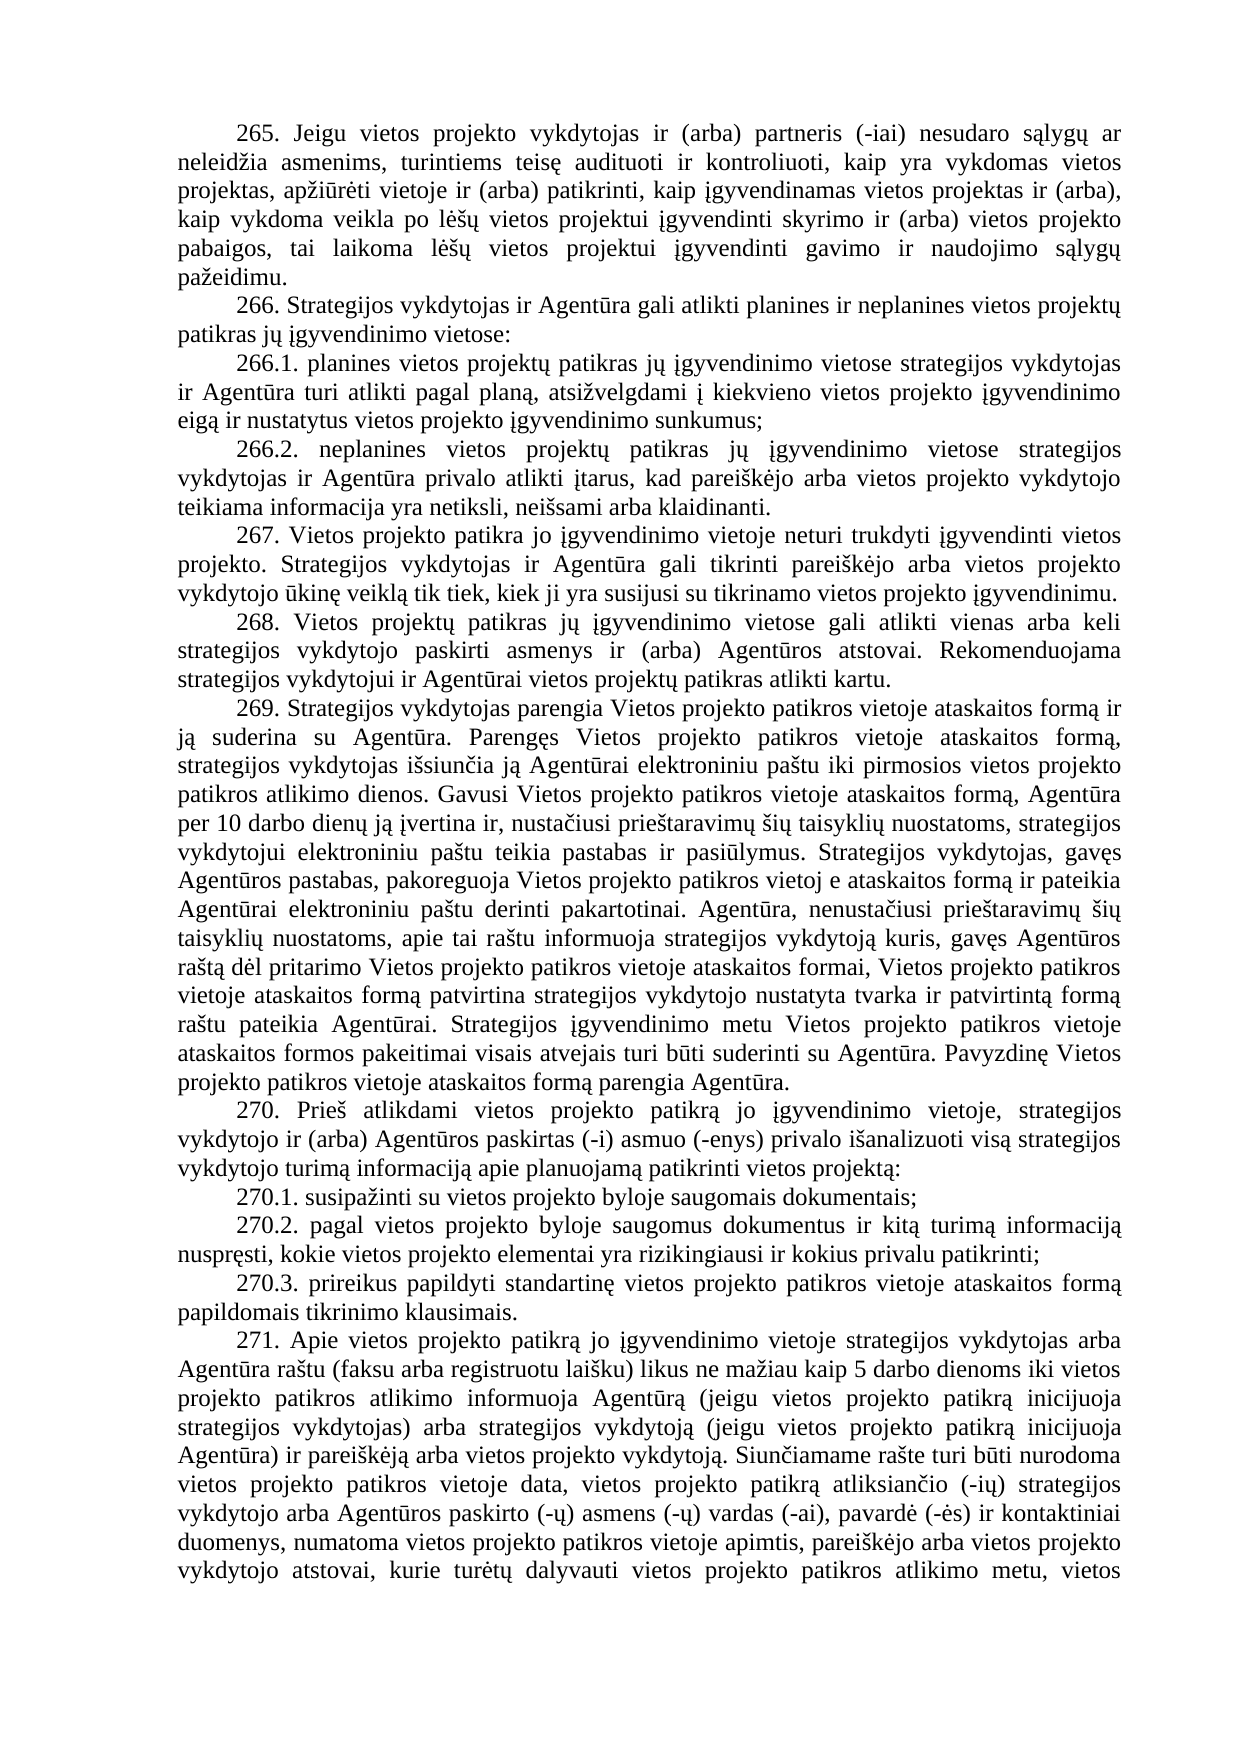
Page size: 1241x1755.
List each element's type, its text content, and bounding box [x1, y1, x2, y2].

text 269. Strategijos vykdytojas parengia Vietos projekto patikros vietoje ataskaitos formą ir ją suderina su Agentūra. Parengęs Vietos projekto patikros vietoje ataskaitos formą, strategijos vykdytojas išsiunčia ją Agentūrai elektroniniu paštu iki pirmosios vietos projekto patikros atlikimo dienos. Gavusi Vietos projekto patikros vietoje ataskaitos formą, Agentūra per 10 darbo dienų ją įvertina ir, nustačiusi prieštaravimų šių taisyklių nuostatoms, strategijos vykdytojui elektroniniu paštu teikia pastabas ir pasiūlymus. Strategijos vykdytojas, gavęs Agentūros pastabas, pakoreguoja Vietos projekto patikros vietoj e ataskaitos formą ir pateikia Agentūrai elektroniniu paštu derinti pakartotinai. Agentūra, nenustačiusi prieštaravimų šių taisyklių nuostatoms, apie tai raštu informuoja strategijos vykdytoją kuris, gavęs Agentūros raštą dėl pritarimo Vietos projekto patikros vietoje ataskaitos formai, Vietos projekto patikros vietoje ataskaitos formą patvirtina strategijos vykdytojo nustatyta tvarka ir patvirtintą formą raštu pateikia Agentūrai. Strategijos įgyvendinimo metu Vietos projekto patikros vietoje ataskaitos formos pakeitimai visais atvejais turi būti suderinti su Agentūra. Pavyzdinę Vietos projekto patikros vietoje ataskaitos formą parengia Agentūra. [177, 693, 1122, 1096]
text 265. Jeigu vietos projekto vykdytojas ir (arba) partneris (-iai) nesudaro sąlygų ar neleidžia asmenims, turintiems teisę audituoti ir kontroliuoti, kaip yra vykdomas vietos projektas, apžiūrėti vietoje ir (arba) patikrinti, kaip įgyvendinamas vietos projektas ir (arba), kaip vykdoma veikla po lėšų vietos projektui įgyvendinti skyrimo ir (arba) vietos projekto pabaigos, tai laikoma lėšų vietos projektui įgyvendinti gavimo ir naudojimo sąlygų pažeidimu. [177, 118, 1122, 291]
text 266.2. neplanines vietos projektų patikras jų įgyvendinimo vietose strategijos vykdytojas ir Agentūra privalo atlikti įtarus, kad pareiškėjo arba vietos projekto vykdytojo teikiama informacija yra netiksli, neišsami arba klaidinanti. [177, 434, 1122, 521]
text 270. Prieš atlikdami vietos projekto patikrą jo įgyvendinimo vietoje, strategijos vykdytojo ir (arba) Agentūros paskirtas (-i) asmuo (-enys) privalo išanalizuoti visą strategijos vykdytojo turimą informaciją apie planuojamą patikrinti vietos projektą: [177, 1096, 1122, 1182]
text 268. Vietos projektų patikras jų įgyvendinimo vietose gali atlikti vienas arba keli strategijos vykdytojo paskirti asmenys ir (arba) Agentūros atstovai. Rekomenduojama strategijos vykdytojui ir Agentūrai vietos projektų patikras atlikti kartu. [177, 607, 1122, 693]
text 266.1. planines vietos projektų patikras jų įgyvendinimo vietose strategijos vykdytojas ir Agentūra turi atlikti pagal planą, atsižvelgdami į kiekvieno vietos projekto įgyvendinimo eigą ir nustatytus vietos projekto įgyvendinimo sunkumus; [177, 348, 1122, 434]
text 270.1. susipažinti su vietos projekto byloje saugomais dokumentais; [177, 1182, 1122, 1211]
text 271. Apie vietos projekto patikrą jo įgyvendinimo vietoje strategijos vykdytojas arba Agentūra raštu (faksu arba registruotu laišku) likus ne mažiau kaip 5 darbo dienoms iki vietos projekto patikros atlikimo informuoja Agentūrą (jeigu vietos projekto patikrą inicijuoja strategijos vykdytojas) arba strategijos vykdytoją (jeigu vietos projekto patikrą inicijuoja Agentūra) ir pareiškėją arba vietos projekto vykdytoją. Siunčiamame rašte turi būti nurodoma vietos projekto patikros vietoje data, vietos projekto patikrą atliksiančio (-ių) strategijos vykdytojo arba Agentūros paskirto (-ų) asmens (-ų) vardas (-ai), pavardė (-ės) ir kontaktiniai duomenys, numatoma vietos projekto patikros vietoje apimtis, pareiškėjo arba vietos projekto vykdytojo atstovai, kurie turėtų dalyvauti vietos projekto patikros atlikimo metu, vietos [177, 1326, 1122, 1584]
text 270.3. prireikus papildyti standartinę vietos projekto patikros vietoje ataskaitos formą papildomais tikrinimo klausimais. [177, 1268, 1122, 1326]
text 270.2. pagal vietos projekto byloje saugomus dokumentus ir kitą turimą informaciją nuspręsti, kokie vietos projekto elementai yra rizikingiausi ir kokius privalu patikrinti; [177, 1211, 1122, 1268]
text 266. Strategijos vykdytojas ir Agentūra gali atlikti planines ir neplanines vietos projektų patikras jų įgyvendinimo vietose: [177, 291, 1122, 348]
text 267. Vietos projekto patikra jo įgyvendinimo vietoje neturi trukdyti įgyvendinti vietos projekto. Strategijos vykdytojas ir Agentūra gali tikrinti pareiškėjo arba vietos projekto vykdytojo ūkinę veiklą tik tiek, kiek ji yra susijusi su tikrinamo vietos projekto įgyvendinimu. [177, 521, 1122, 607]
